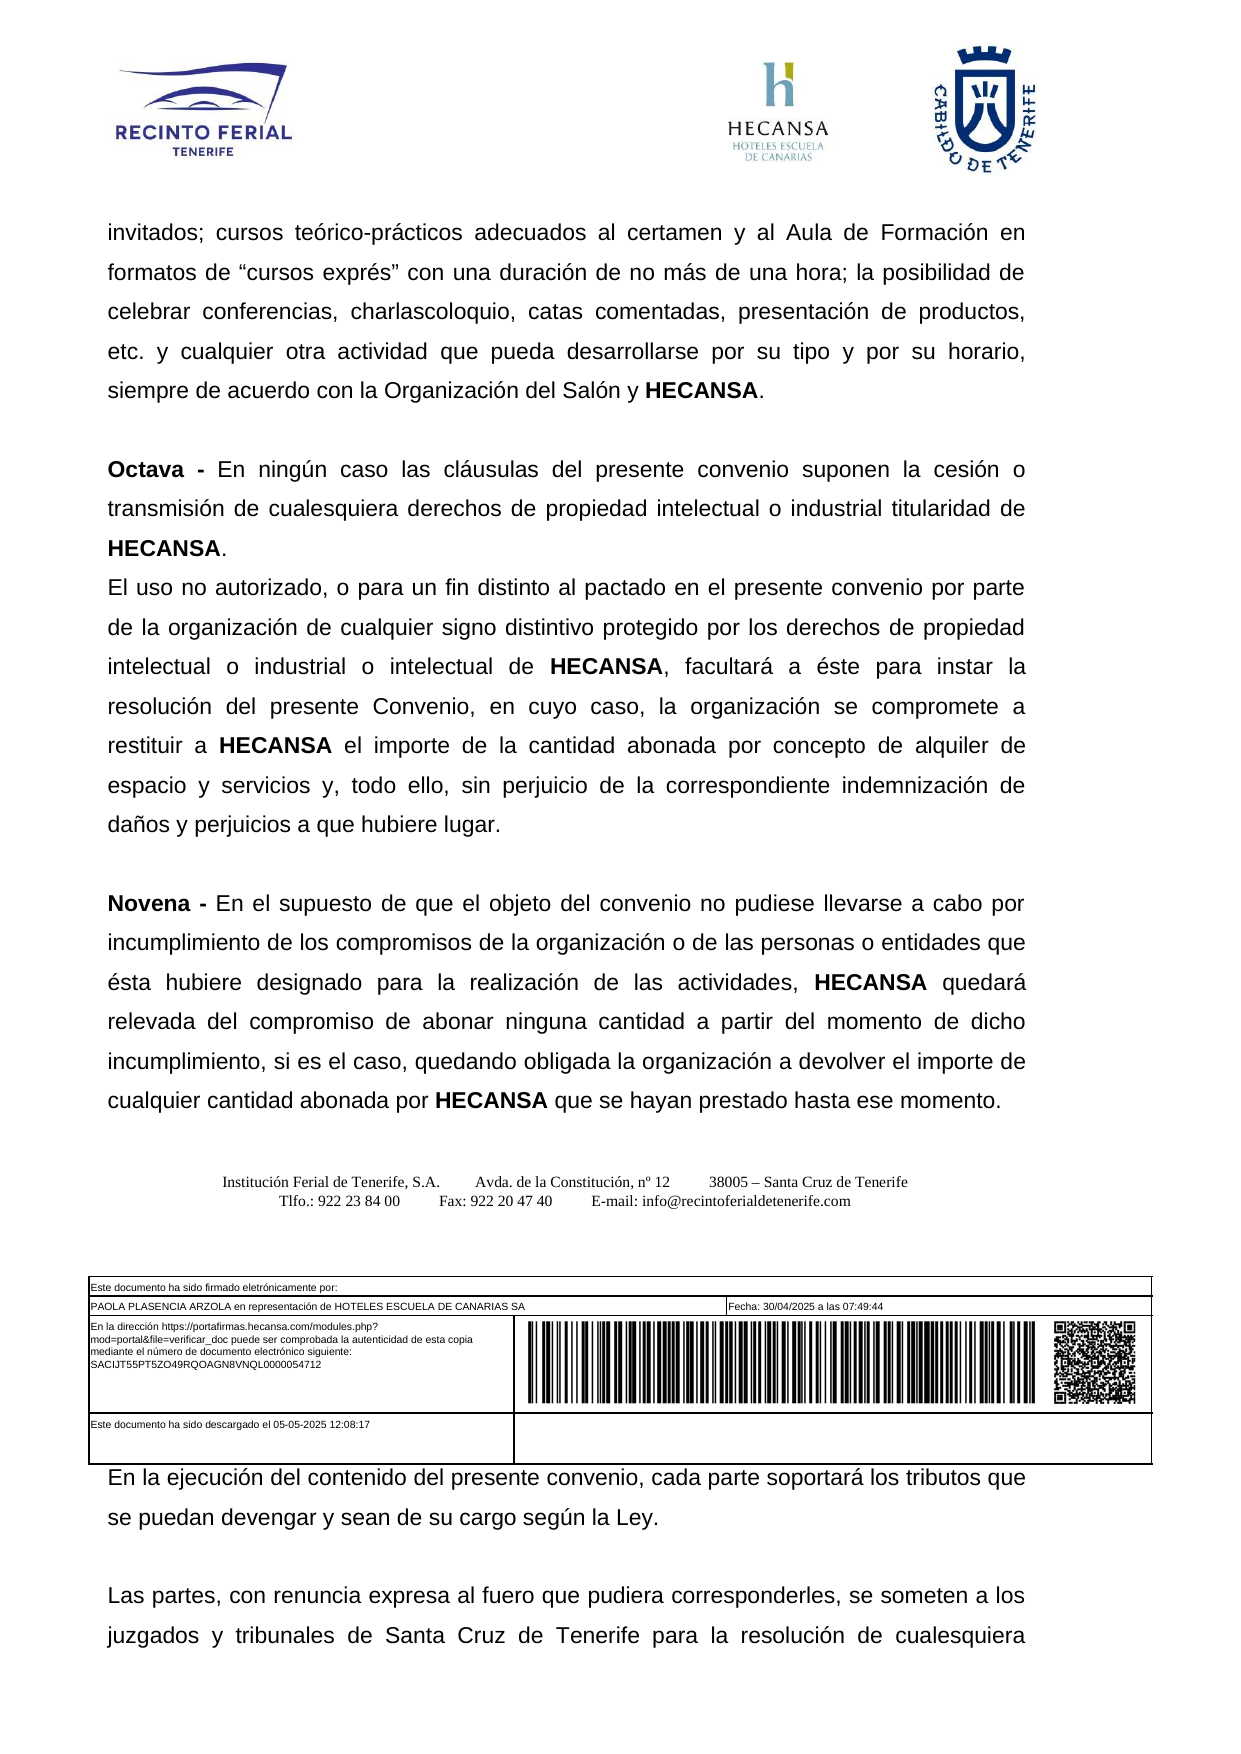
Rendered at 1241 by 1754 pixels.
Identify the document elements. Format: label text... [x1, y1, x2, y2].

text En la ejecución del contenido del presente convenio, cada parte soportará los tributos que se puedan devengar y sean de su cargo según la Ley. [107, 1465, 1026, 1530]
table_cell PAOLA PLASENCIA ARZOLA en representación de HOTELES ESCUELA DE CANARIAS SA [90, 1297, 726, 1314]
text invitados; cursos teórico-prácticos adecuados al certamen y al Aula de Formación en formatos de “cursos exprés” con una duración de no más de una hora; la posibilidad de celebrar conferencias, charlascoloquio, catas comentadas, presentación de productos, etc. y cualquier otra actividad que pueda desarrollarse por su tipo y por su horario, siempre de acuerdo con la Organización del Salón y HECANSA. [107, 219, 1026, 403]
text Novena - En el supuesto de que el objeto del convenio no pudiese llevarse a cabo por incumplimiento de los compromisos de la organización o de las personas o entidades que ésta hubiere designado para la realización de las actividades, HECANSA quedará relevada del compromiso de abonar ninguna cantidad a partir del momento de dicho incumplimiento, si es el caso, quedando obligada la organización a devolver el importe de cualquier cantidad abonada por HECANSA que se hayan prestado hasta ese momento. [107, 890, 1026, 1113]
text Tlfo.: 922 23 84 00 Fax: 922 20 47 40 E-mail: info@recintoferialdetenerife.com [109, 1192, 1026, 1209]
table_cell En la dirección https://portafirmas.hecansa.com/modules.php?mod=portal&file=verificar_doc puede ser comprobada la autenticidad de esta copia mediante el número de documento electrónico siguiente: SACIJT55PT5ZO49RQOAGN8VNQL0000054712 [90, 1316, 513, 1412]
text Institución Ferial de Tenerife, S.A. Avda. de la Constitución, nº 12 38005 – Santa Cruz de Tenerife [109, 1173, 1026, 1191]
text El uso no autorizado, o para un fin distinto al pactado en el presente convenio por parte de la organización de cualquier signo distintivo protegido por los derechos de propiedad intelectual o industrial o intelectual de HECANSA, facultará a éste para instar la resolución del presente Convenio, en cuyo caso, la organización se compromete a restituir a HECANSA el importe de la cantidad abonada por concepto de alquiler de espacio y servicios y, todo ello, sin perjuicio de la correspondiente indemnización de daños y perjuicios a que hubiere lugar. [107, 574, 1026, 837]
table_cell [515, 1414, 1151, 1463]
table_cell Fecha: 30/04/2025 a las 07:49:44 [727, 1297, 1151, 1314]
table_cell [515, 1316, 1151, 1412]
text Octava - En ningún caso las cláusulas del presente convenio suponen la cesión o transmisión de cualesquiera derechos de propiedad intelectual o industrial titularidad de HECANSA. [107, 456, 1026, 561]
text Las partes, con renuncia expresa al fuero que pudiera corresponderles, se someten a los juzgados y tribunales de Santa Cruz de Tenerife para la resolución de cualesquiera [107, 1582, 1026, 1648]
table_cell Este documento ha sido descargado el 05-05-2025 12:08:17 [90, 1414, 513, 1463]
table_header Este documento ha sido firmado eletrónicamente por: [90, 1277, 1151, 1295]
